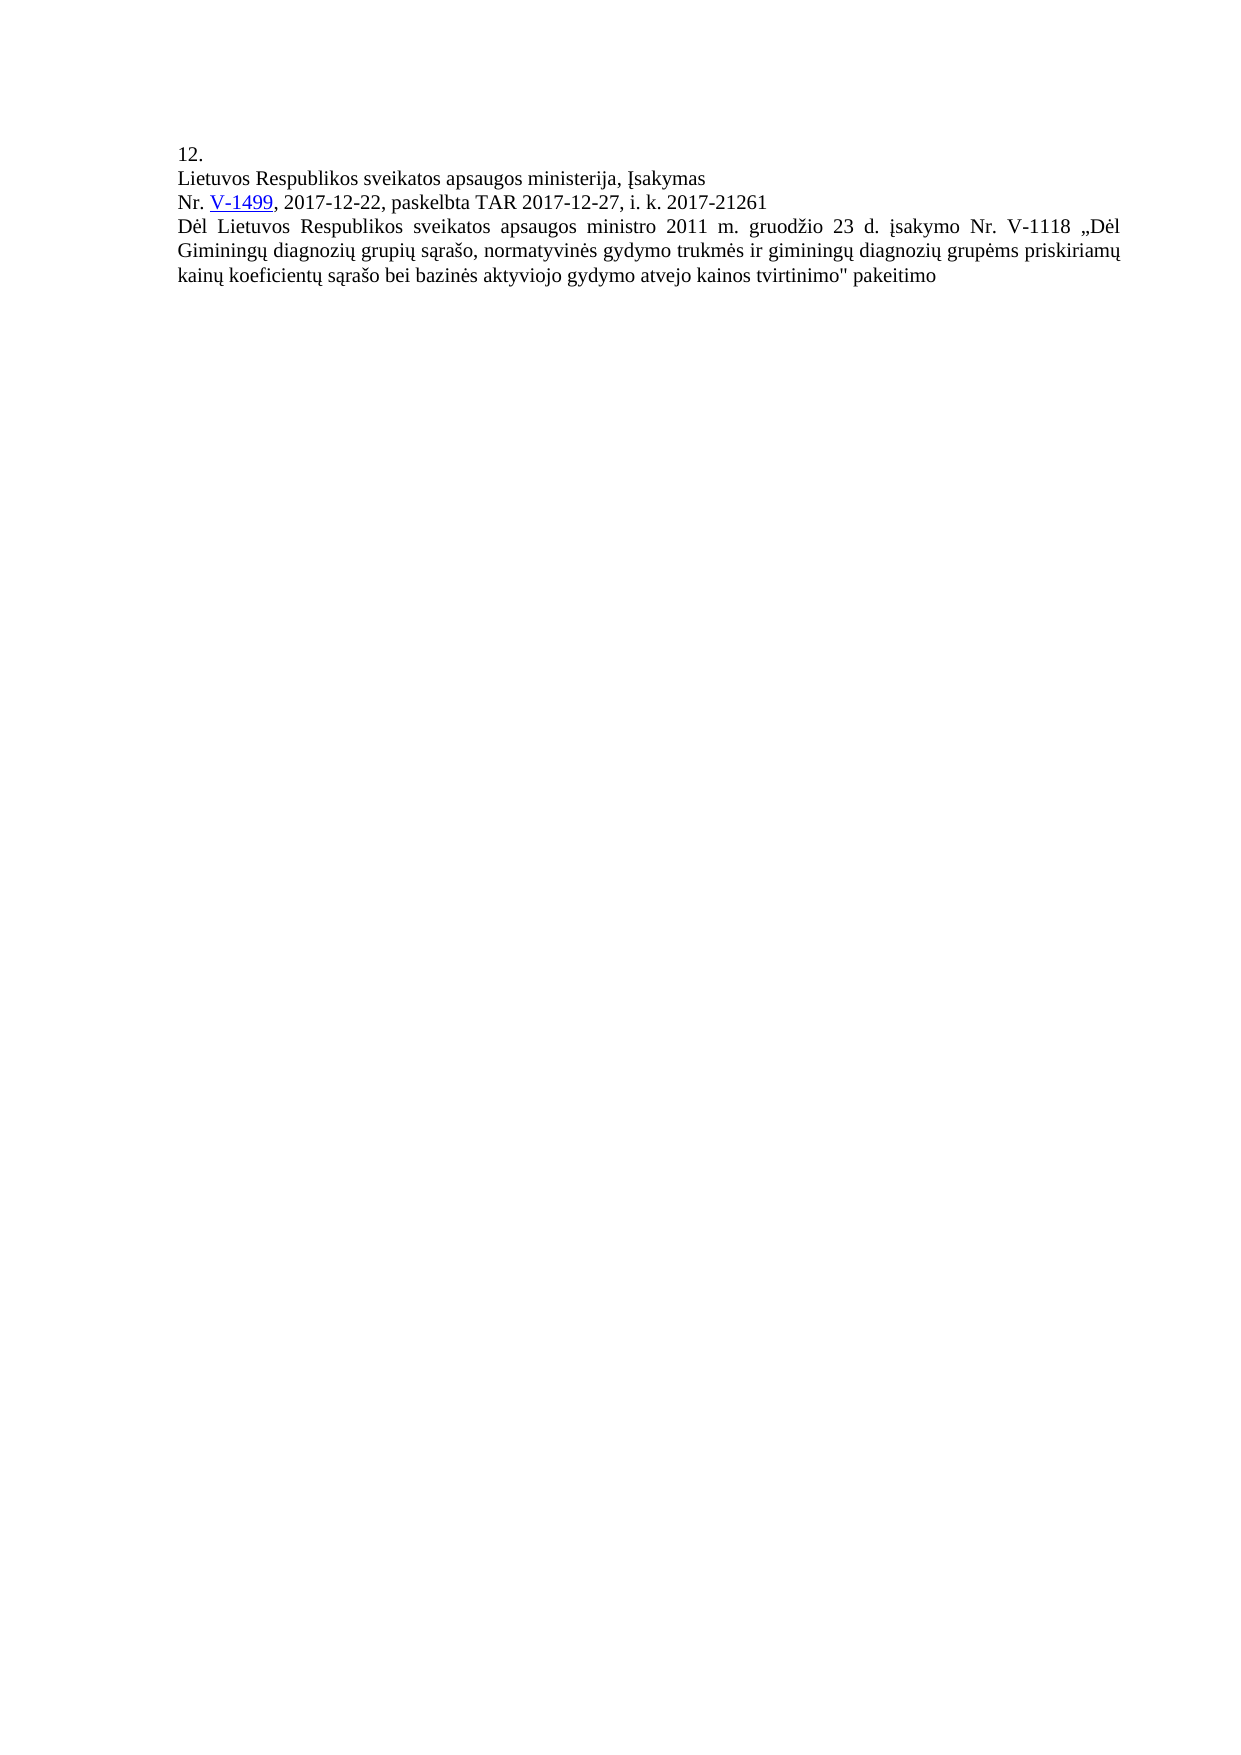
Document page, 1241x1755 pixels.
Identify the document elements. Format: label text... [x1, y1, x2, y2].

text Lietuvos Respublikos sveikatos apsaugos ministerija, Įsakymas [177, 166, 1122, 190]
text 12. [177, 142, 1122, 166]
text Nr. V-1499, 2017-12-22, paskelbta TAR 2017-12-27, i. k. 2017-21261 [177, 190, 1122, 214]
text Dėl Lietuvos Respublikos sveikatos apsaugos ministro 2011 m. gruodžio 23 d. įsakymo Nr. V-1118 „Dėl Giminingų diagnozių grupių sąrašo, normatyvinės gydymo trukmės ir giminingų diagnozių grupėms priskiriamų kainų koeficientų sąrašo bei bazinės aktyviojo gydymo atvejo kainos tvirtinimo" pakeitimo [177, 214, 1122, 287]
